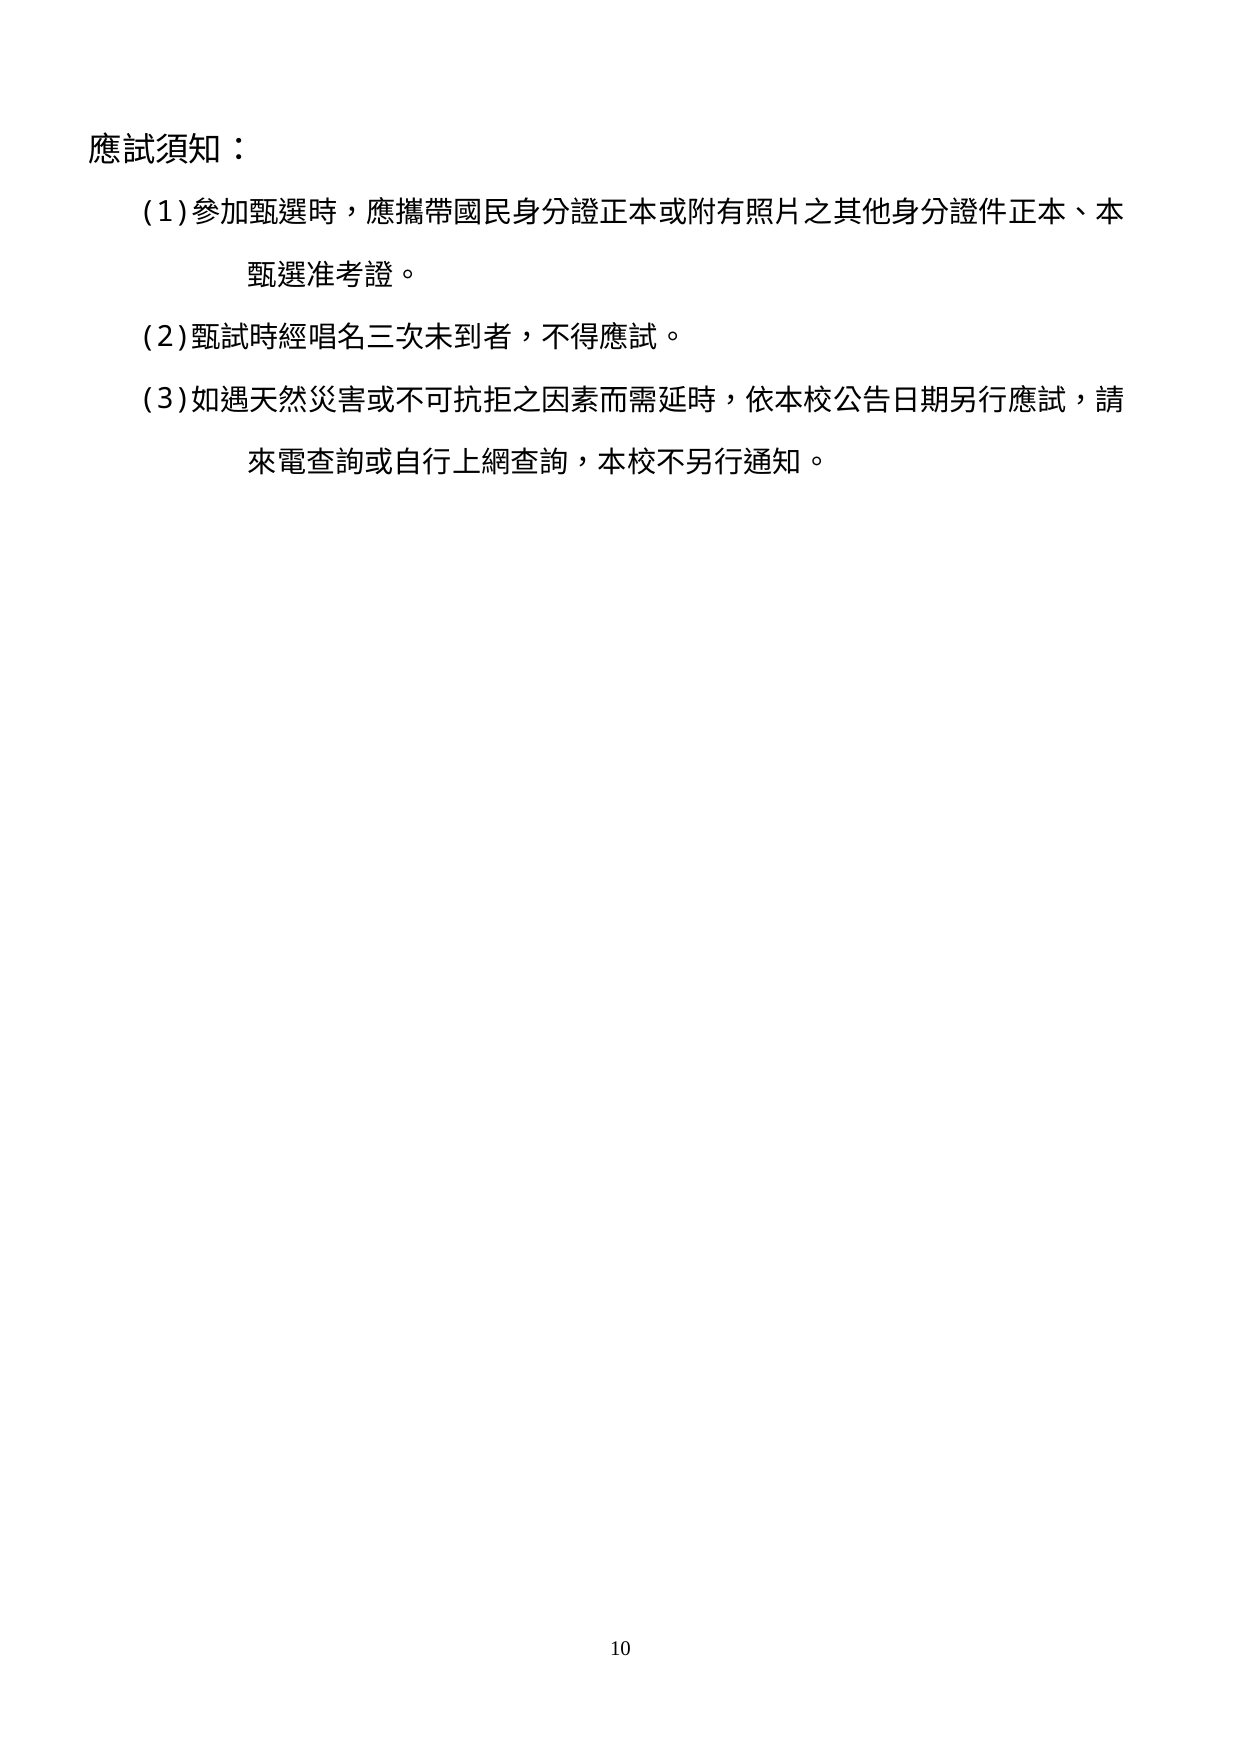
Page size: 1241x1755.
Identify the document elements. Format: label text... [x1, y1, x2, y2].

list 如遇天然災害或不可抗拒之因素而需延時，依本校公告日期另行應試，請來電查詢或自行上網查詢，本校不另行通知。 [139, 356, 1152, 481]
list 參加甄選時，應攜帶國民身分證正本或附有照片之其他身分證件正本、本甄選准考證。 [139, 168, 1152, 293]
list 甄試時經唱名三次未到者，不得應試。 [139, 293, 1152, 356]
text 應試須知： [89, 106, 1152, 168]
